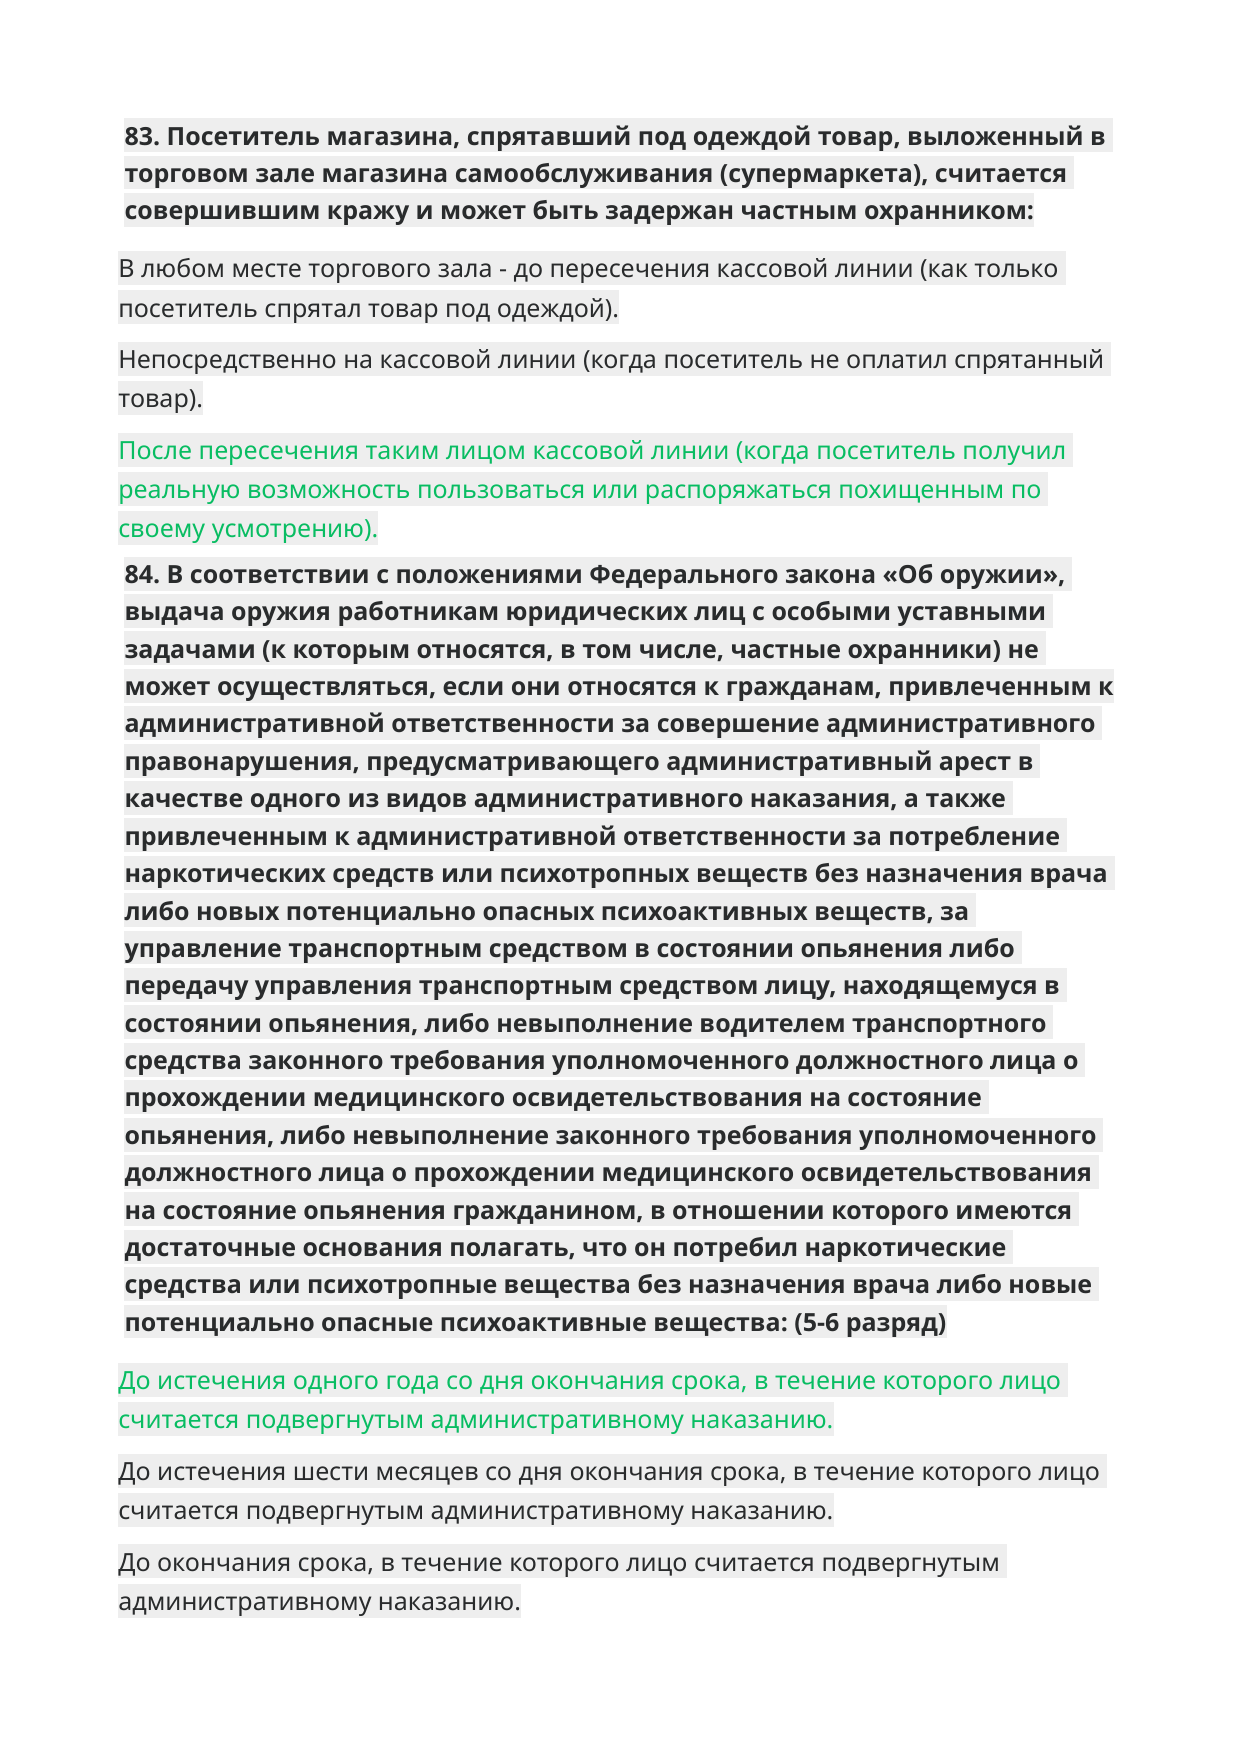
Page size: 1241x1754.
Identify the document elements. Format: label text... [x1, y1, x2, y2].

text Непосредственно на кассовой линии (когда посетитель не оплатил спрятанный товар). [118, 342, 1122, 415]
subtitle 83. Посетитель магазина, спрятавший под одеждой товар, выложенный в торговом зале магазина самообслуживания (супермаркета), считается совершившим кражу и может быть задержан частным охранником: [124, 118, 1116, 227]
text В любом месте торгового зала - до пересечения кассовой линии (как только посетитель спрятал товар под одеждой). [118, 251, 1122, 324]
subtitle 84. В соответствии с положениями Федерального закона «Об оружии», выдача оружия работникам юридических лиц с особыми уставными задачами (к которым относятся, в том числе, частные охранники) не может осуществляться, если они относятся к гражданам, привлеченным к административной ответственности за совершение административного правонарушения, предусматривающего административный арест в качестве одного из видов административного наказания, а также привлеченным к административной ответственности за потребление наркотических средств или психотропных веществ без назначения врача либо новых потенциально опасных психоактивных веществ, за управление транспортным средством в состоянии опьянения либо передачу управления транспортным средством лицу, находящемуся в состоянии опьянения, либо невыполнение водителем транспортного средства законного требования уполномоченного должностного лица о прохождении медицинского освидетельствования на состояние опьянения, либо невыполнение законного требования уполномоченного должностного лица о прохождении медицинского освидетельствования на состояние опьянения гражданином, в отношении которого имеются достаточные основания полагать, что он потребил наркотические средства или психотропные вещества без назначения врача либо новые потенциально опасные психоактивные вещества: (5-6 разряд) [124, 557, 1116, 1338]
text До окончания срока, в течение которого лицо считается подвергнутым административному наказанию. [118, 1544, 1122, 1618]
text До истечения шести месяцев со дня окончания срока, в течение которого лицо считается подвергнутым административному наказанию. [118, 1453, 1122, 1527]
text После пересечения таким лицом кассовой линии (когда посетитель получил реальную возможность пользоваться или распоряжаться похищенным по своему усмотрению). [118, 433, 1122, 545]
text До истечения одного года со дня окончания срока, в течение которого лицо считается подвергнутым административному наказанию. [118, 1363, 1122, 1436]
